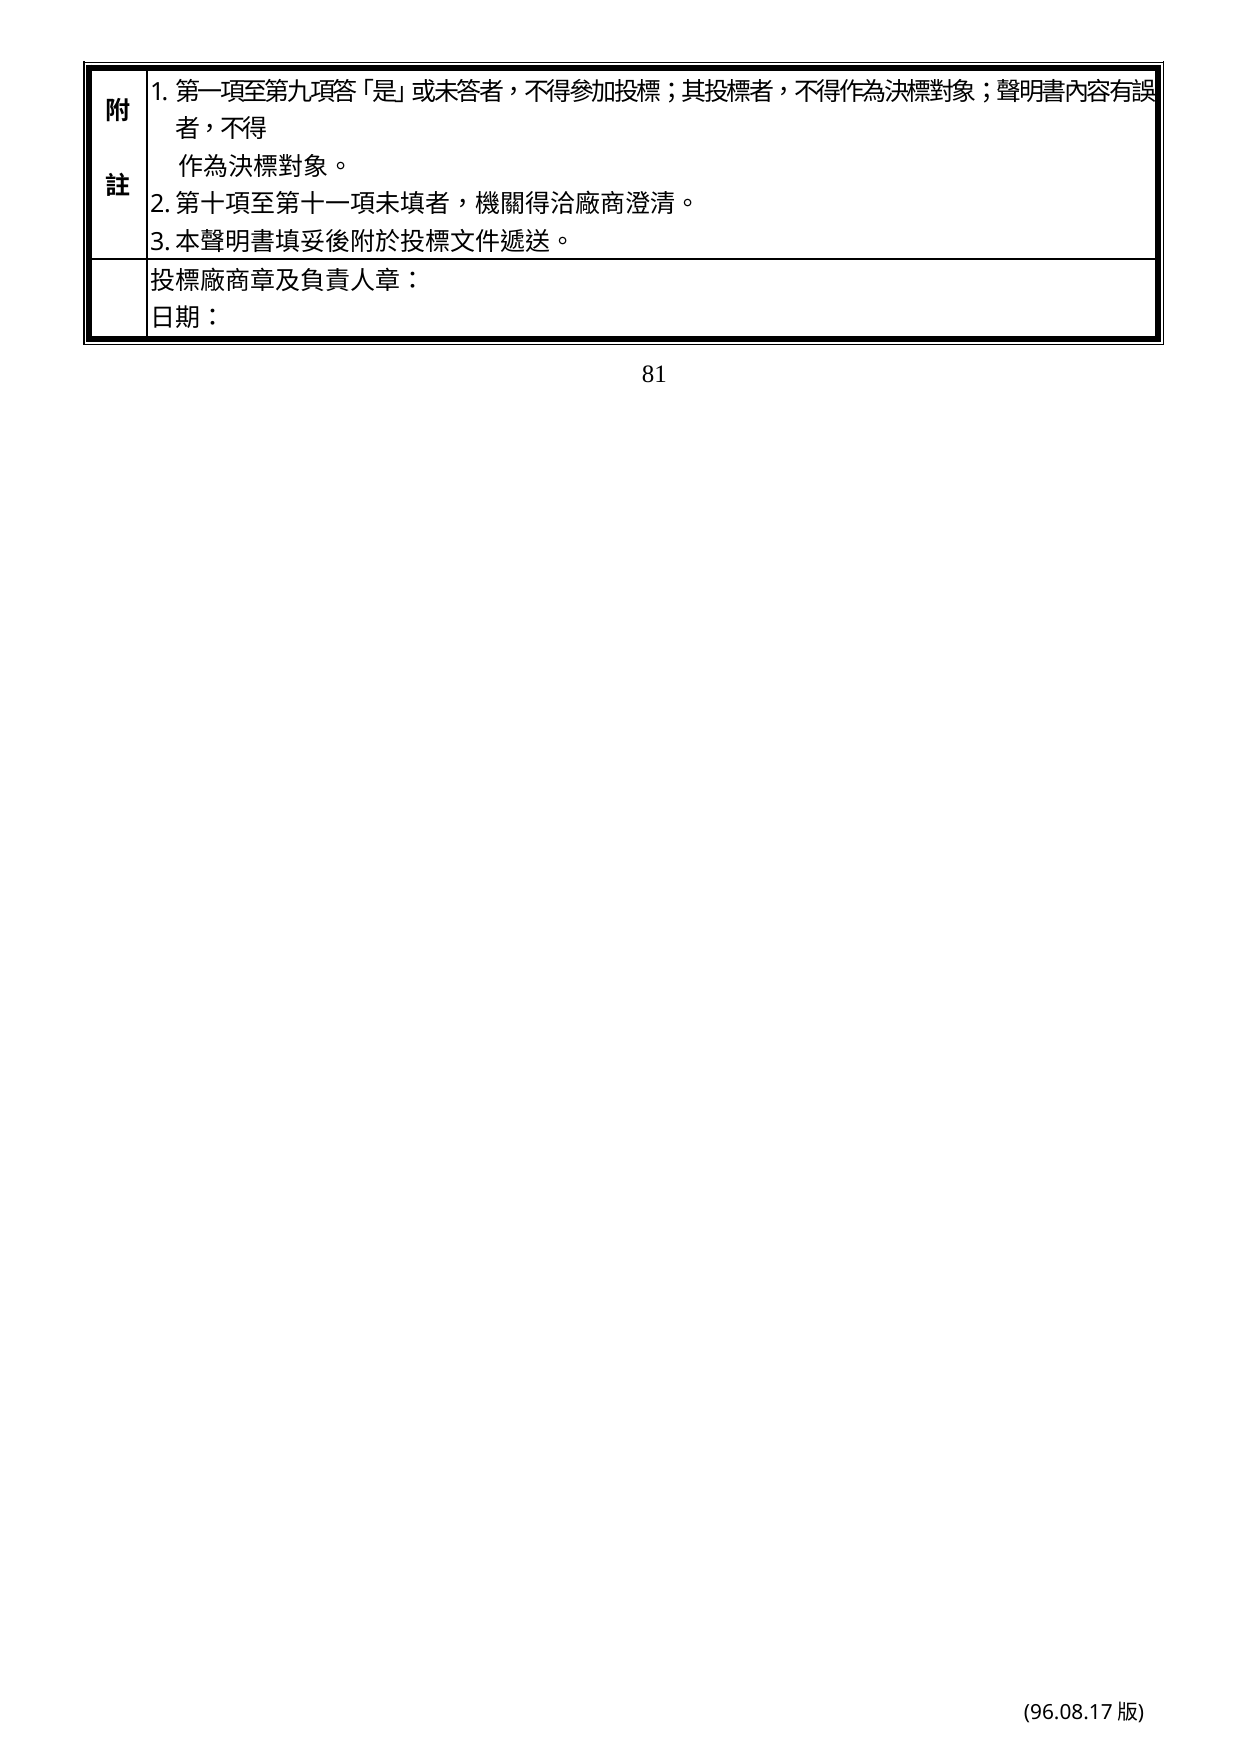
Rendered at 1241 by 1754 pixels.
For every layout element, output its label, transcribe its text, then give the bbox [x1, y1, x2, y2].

table_header 附 註 [92, 71, 146, 258]
table_cell 投標廠商章及負責人章： 日期： [148, 260, 1155, 336]
table_cell 投標廠商章及負責人章： 日期： [627, 353, 702, 409]
table_cell [92, 260, 146, 336]
table_header 第一項至第九項答「是」或未答者，不得參加投標；其投標者，不得作為決標對象；聲明書內容有誤者，不得 作為決標對象。 第十項至第十一項未填者，機關得洽廠商澄清。 本聲明書填妥後附於投標文件遞送。 [148, 71, 1155, 258]
